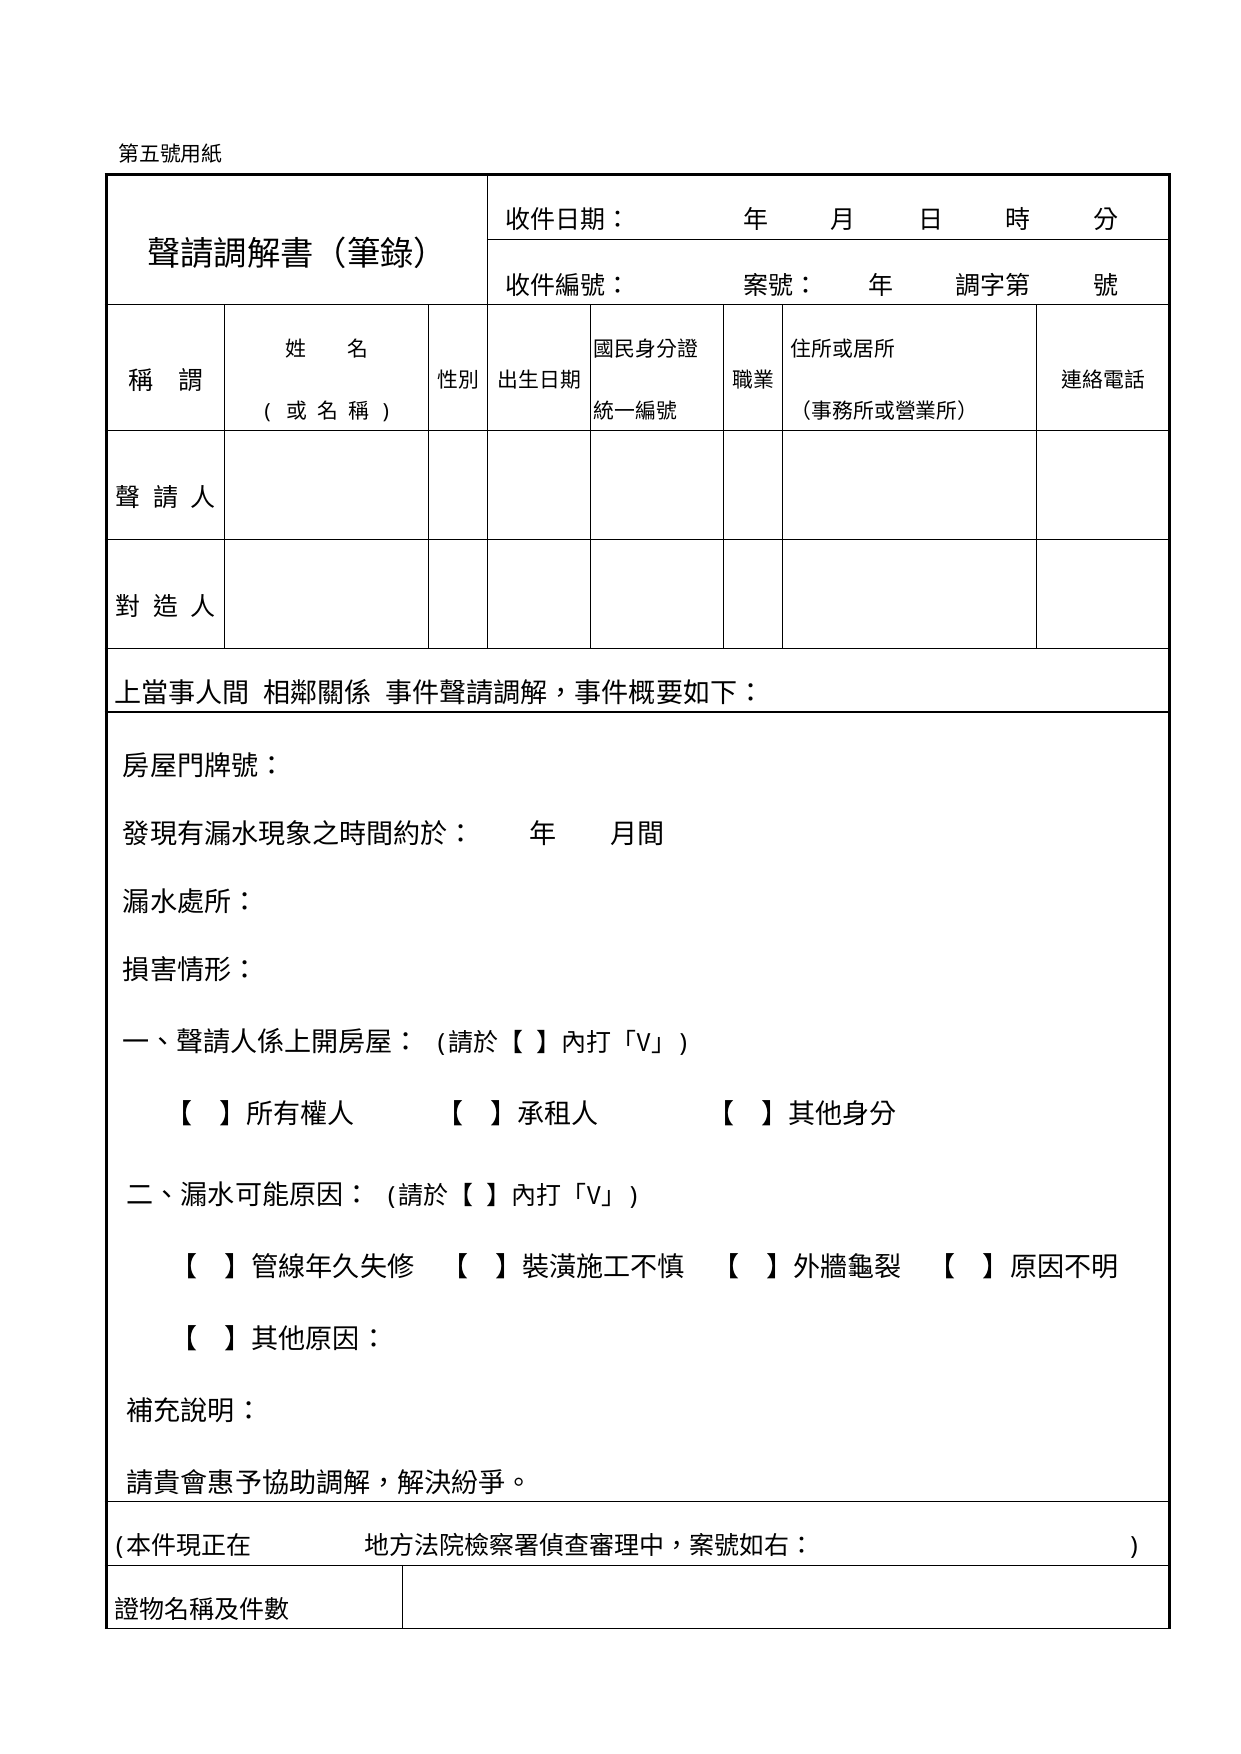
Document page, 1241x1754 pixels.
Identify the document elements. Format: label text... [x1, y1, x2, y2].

table_cell 國民身分證 統一編號 [591, 305, 723, 430]
table_cell 稱 謂 [108, 305, 224, 430]
table_cell [591, 431, 723, 539]
table_cell 房屋門牌號： 發現有漏水現象之時間約於： 年 月間 漏水處所： 損害情形： 一、聲請人係上開房屋： (請於【 】內打「V」) 【 】所有權人 【 】承租人 【 】其他身分 二、漏水可能原因： (請於【 】內打「V」) 【 】管線年久失修 【 】裝潢施工不慎 【 】外牆龜裂 【 】原因不明 【 】其他原因： 補充說明： 請貴會惠予協助調解，解決紛爭。 [108, 713, 1168, 1501]
table_cell 性別 [429, 305, 487, 430]
text 第五號用紙 [118, 111, 1152, 173]
table_cell 出生日期 [488, 305, 590, 430]
table_cell 證物名稱及件數 [108, 1566, 402, 1628]
table_cell 對 造 人 [108, 540, 224, 648]
table_cell [724, 431, 782, 539]
table_cell [488, 540, 590, 648]
table_cell 職業 [724, 305, 782, 430]
table_cell [1037, 540, 1168, 648]
table_cell 住所或居所 （事務所或營業所） [783, 305, 1036, 430]
table_cell [225, 540, 428, 648]
table_cell [403, 1566, 1168, 1628]
table_cell 上當事人間 相鄰關係 事件聲請調解，事件概要如下： [108, 649, 1168, 711]
table_header 收件日期： 年 月 日 時 分 [488, 176, 1168, 239]
table_cell 連絡電話 [1037, 305, 1168, 430]
table_cell [1037, 431, 1168, 539]
table_cell [783, 540, 1036, 648]
table_cell [429, 431, 487, 539]
table_cell [488, 431, 590, 539]
table_header 聲請調解書（筆錄） [108, 176, 487, 304]
table_cell [225, 431, 428, 539]
table_cell [429, 540, 487, 648]
table_cell [724, 540, 782, 648]
table_cell [591, 540, 723, 648]
table_cell 姓 名 ( 或 名 稱 ) [225, 305, 428, 430]
table_cell 聲 請 人 [108, 431, 224, 539]
table_cell [783, 431, 1036, 539]
table_cell 收件編號： 案號： 年 調字第 號 [488, 240, 1168, 304]
table_cell (本件現正在 地方法院檢察署偵查審理中，案號如右： ) [108, 1502, 1168, 1565]
